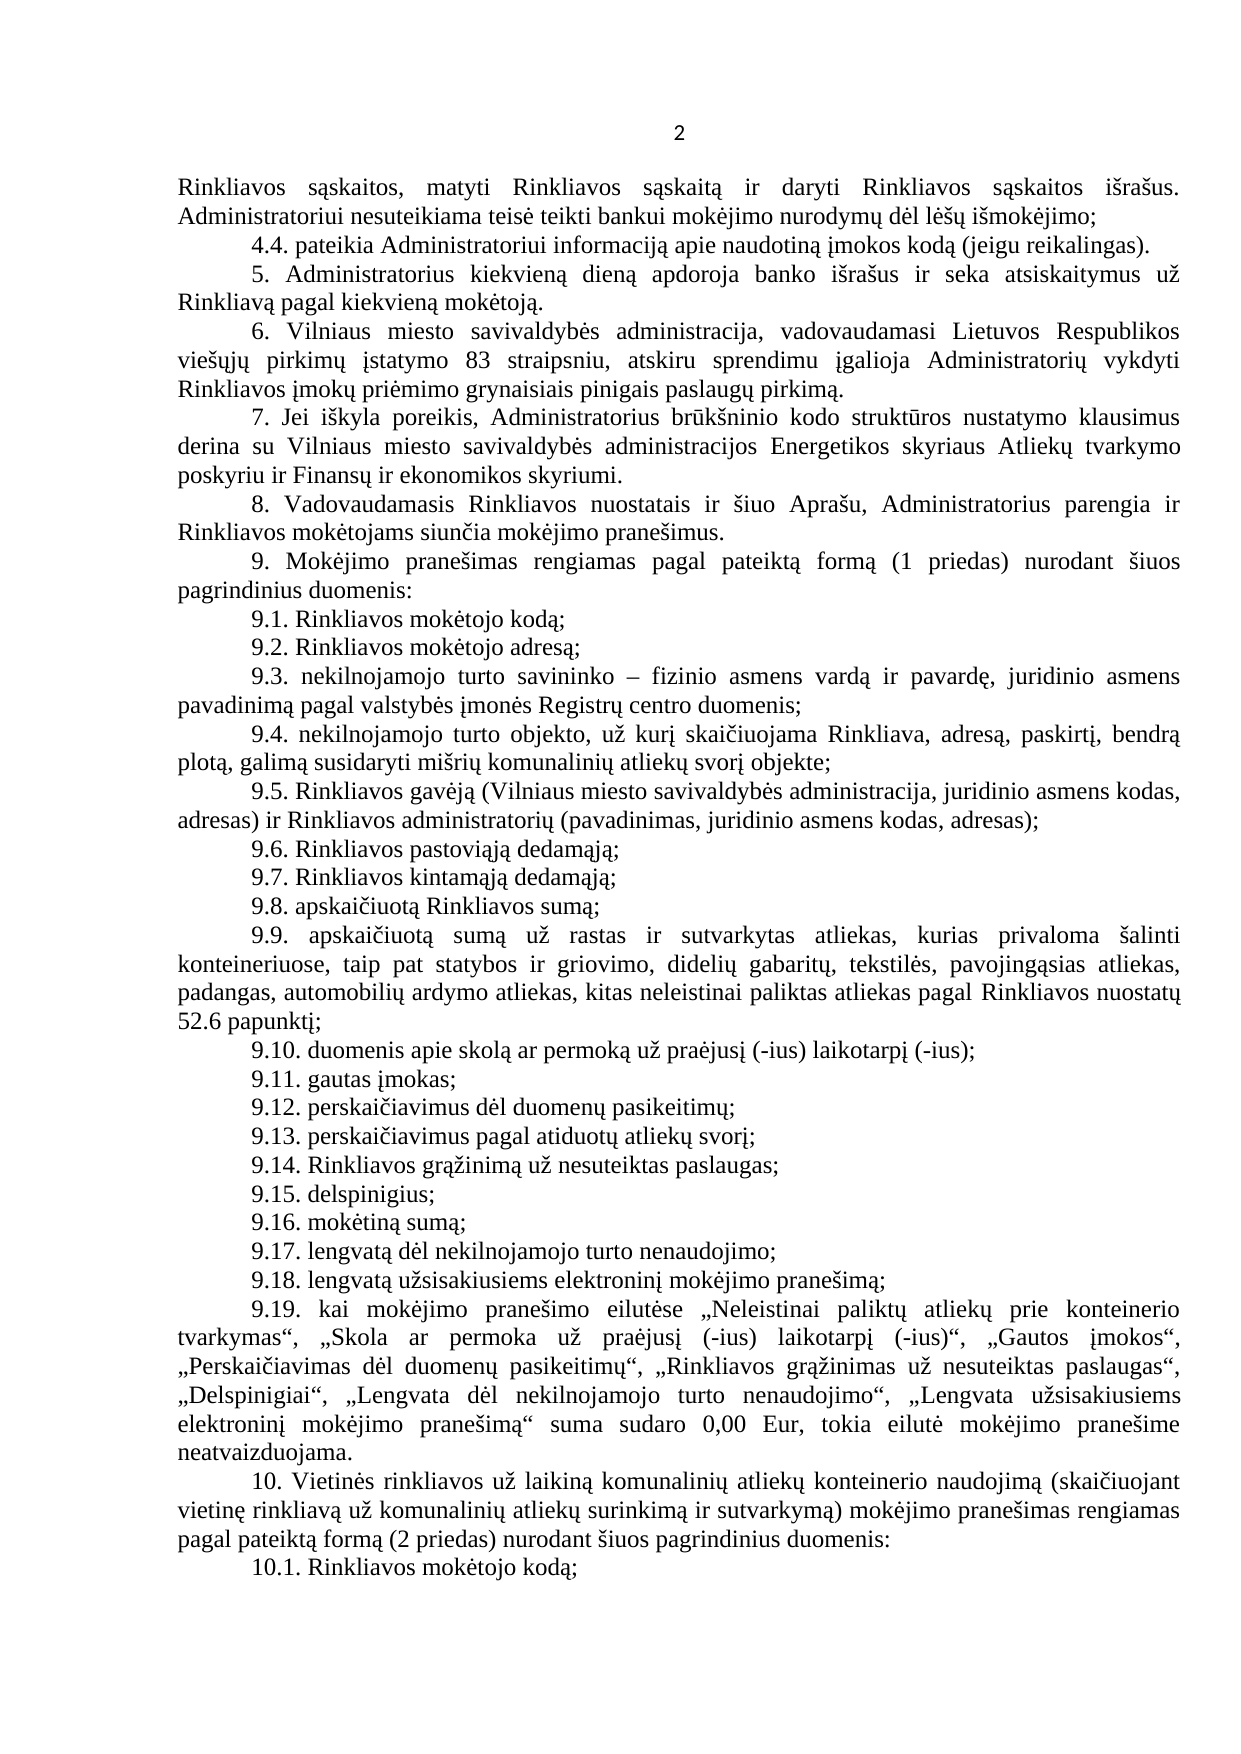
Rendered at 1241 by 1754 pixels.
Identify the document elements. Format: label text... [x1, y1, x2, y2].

text 9.15. delspinigius; [177, 1179, 1181, 1207]
text 9.4. nekilnojamojo turto objekto, už kurį skaičiuojama Rinkliava, adresą, paskirtį, bendrą plotą, galimą susidaryti mišrių komunalinių atliekų svorį objekte; [177, 719, 1181, 776]
text 4.4. pateikia Administratoriui informaciją apie naudotiną įmokos kodą (jeigu reikalingas). [177, 230, 1181, 259]
text Rinkliavos sąskaitos, matyti Rinkliavos sąskaitą ir daryti Rinkliavos sąskaitos išrašus. Administratoriui nesuteikiama teisė teikti bankui mokėjimo nurodymų dėl lėšų išmokėjimo; [177, 172, 1181, 230]
text 9.13. perskaičiavimus pagal atiduotų atliekų svorį; [177, 1121, 1181, 1150]
text 9.8. apskaičiuotą Rinkliavos sumą; [177, 891, 1181, 920]
text 9.2. Rinkliavos mokėtojo adresą; [177, 632, 1181, 661]
text 7. Jei iškyla poreikis, Administratorius brūkšninio kodo struktūros nustatymo klausimus derina su Vilniaus miesto savivaldybės administracijos Energetikos skyriaus Atliekų tvarkymo poskyriu ir Finansų ir ekonomikos skyriumi. [177, 402, 1181, 489]
text 9.12. perskaičiavimus dėl duomenų pasikeitimų; [177, 1092, 1181, 1121]
text 8. Vadovaudamasis Rinkliavos nuostatais ir šiuo Aprašu, Administratorius parengia ir Rinkliavos mokėtojams siunčia mokėjimo pranešimus. [177, 489, 1181, 546]
text 9.5. Rinkliavos gavėją (Vilniaus miesto savivaldybės administracija, juridinio asmens kodas, adresas) ir Rinkliavos administratorių (pavadinimas, juridinio asmens kodas, adresas); [177, 776, 1181, 834]
text 9.9. apskaičiuotą sumą už rastas ir sutvarkytas atliekas, kurias privaloma šalinti konteineriuose, taip pat statybos ir griovimo, didelių gabaritų, tekstilės, pavojingąsias atliekas, padangas, automobilių ardymo atliekas, kitas neleistinai paliktas atliekas pagal Rinkliavos nuostatų 52.6 papunktį; [177, 920, 1181, 1035]
text 9.11. gautas įmokas; [177, 1064, 1181, 1092]
text 5. Administratorius kiekvieną dieną apdoroja banko išrašus ir seka atsiskaitymus už Rinkliavą pagal kiekvieną mokėtoją. [177, 259, 1181, 316]
text 9.6. Rinkliavos pastoviąją dedamąją; [177, 834, 1181, 862]
text 9. Mokėjimo pranešimas rengiamas pagal pateiktą formą (1 priedas) nurodant šiuos pagrindinius duomenis: [177, 546, 1181, 604]
text 9.19. kai mokėjimo pranešimo eilutėse „Neleistinai paliktų atliekų prie konteinerio tvarkymas“, „Skola ar permoka už praėjusį (-ius) laikotarpį (-ius)“, „Gautos įmokos“, „Perskaičiavimas dėl duomenų pasikeitimų“, „Rinkliavos grąžinimas už nesuteiktas paslaugas“, „Delspinigiai“, „Lengvata dėl nekilnojamojo turto nenaudojimo“, „Lengvata užsisakiusiems elektroninį mokėjimo pranešimą“ suma sudaro 0,00 Eur, tokia eilutė mokėjimo pranešime neatvaizduojama. [177, 1294, 1181, 1466]
text 9.7. Rinkliavos kintamąją dedamąją; [177, 862, 1181, 891]
text 10. Vietinės rinkliavos už laikiną komunalinių atliekų konteinerio naudojimą (skaičiuojant vietinę rinkliavą už komunalinių atliekų surinkimą ir sutvarkymą) mokėjimo pranešimas rengiamas pagal pateiktą formą (2 priedas) nurodant šiuos pagrindinius duomenis: [177, 1466, 1181, 1552]
text 10.1. Rinkliavos mokėtojo kodą; [177, 1552, 1181, 1581]
text 9.18. lengvatą užsisakiusiems elektroninį mokėjimo pranešimą; [177, 1265, 1181, 1294]
text 9.10. duomenis apie skolą ar permoką už praėjusį (-ius) laikotarpį (-ius); [177, 1035, 1181, 1064]
text 9.3. nekilnojamojo turto savininko – fizinio asmens vardą ir pavardę, juridinio asmens pavadinimą pagal valstybės įmonės Registrų centro duomenis; [177, 661, 1181, 719]
text 6. Vilniaus miesto savivaldybės administracija, vadovaudamasi Lietuvos Respublikos viešųjų pirkimų įstatymo 83 straipsniu, atskiru sprendimu įgalioja Administratorių vykdyti Rinkliavos įmokų priėmimo grynaisiais pinigais paslaugų pirkimą. [177, 316, 1181, 402]
text 9.17. lengvatą dėl nekilnojamojo turto nenaudojimo; [177, 1236, 1181, 1265]
text 9.16. mokėtiną sumą; [177, 1207, 1181, 1236]
text 9.14. Rinkliavos grąžinimą už nesuteiktas paslaugas; [177, 1150, 1181, 1179]
text 9.1. Rinkliavos mokėtojo kodą; [177, 604, 1181, 632]
